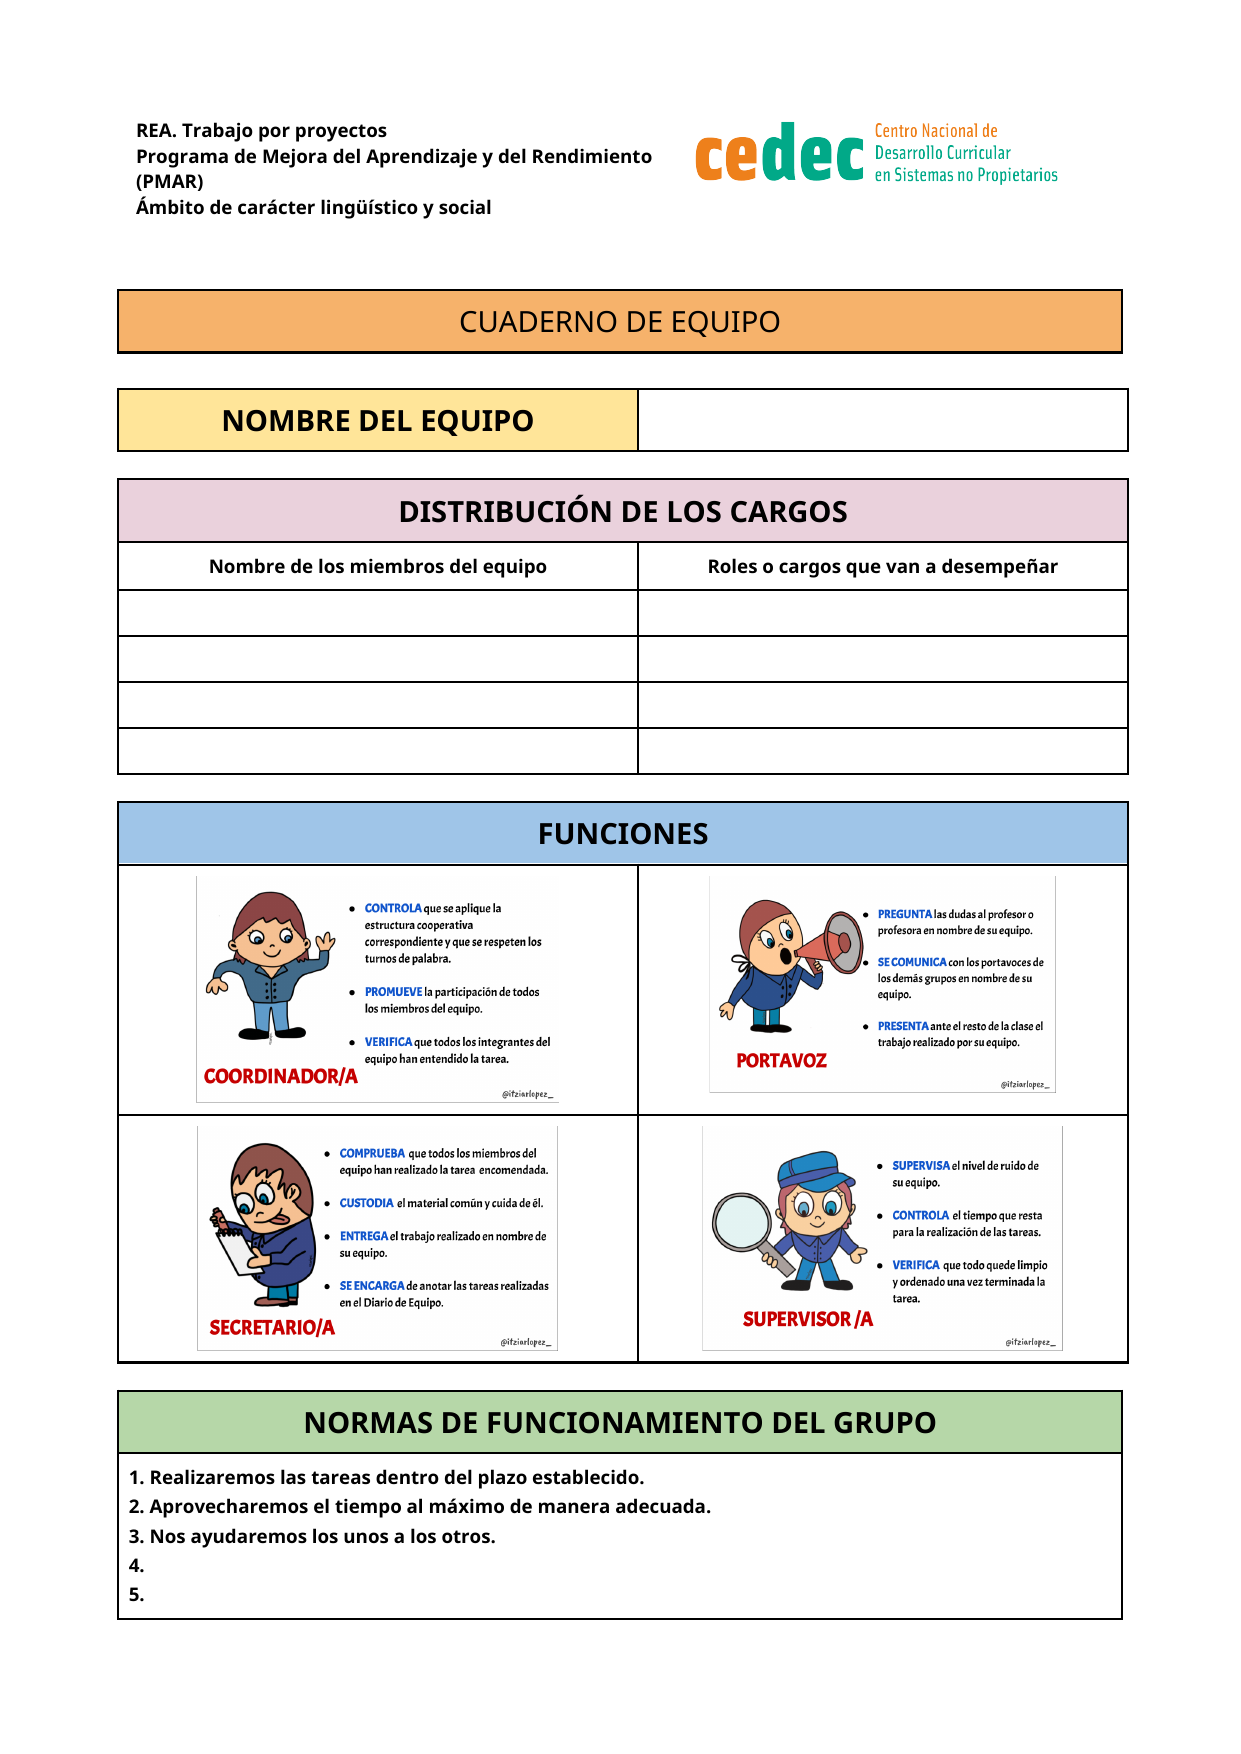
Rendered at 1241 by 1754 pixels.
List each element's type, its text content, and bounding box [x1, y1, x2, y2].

table_header CUADERNO DE EQUIPO [119, 291, 1121, 351]
table_cell Roles o cargos que van a desempeñar [639, 543, 1127, 589]
picture [709, 876, 1056, 1093]
table_cell Nombre de los miembros del equipo [119, 543, 637, 589]
table_header [639, 390, 1127, 450]
table_cell [639, 637, 1127, 681]
table_cell [119, 591, 637, 635]
table_cell [119, 683, 637, 727]
picture [196, 876, 559, 1103]
table_cell [639, 729, 1127, 773]
table_cell [119, 729, 637, 773]
picture [693, 117, 1060, 185]
table_cell [119, 1116, 637, 1361]
table_header NOMBRE DEL EQUIPO [119, 390, 637, 450]
table_cell 1. Realizaremos las tareas dentro del plazo establecido. 2. Aprovecharemos el tiempo al máximo de manera adecuada. 3. Nos ayudaremos los unos a los otros. 4. 5. [119, 1454, 1121, 1618]
table_cell [639, 683, 1127, 727]
table_cell [639, 866, 1127, 1113]
table_header NORMAS DE FUNCIONAMIENTO DEL GRUPO [119, 1392, 1121, 1452]
table_cell [119, 637, 637, 681]
table_header FUNCIONES [119, 803, 1127, 863]
table_header DISTRIBUCIÓN DE LOS CARGOS [119, 480, 1127, 541]
table_cell [119, 866, 637, 1113]
picture [702, 1126, 1063, 1351]
table_cell [639, 1116, 1127, 1361]
table_cell [639, 591, 1127, 635]
picture [197, 1126, 558, 1351]
